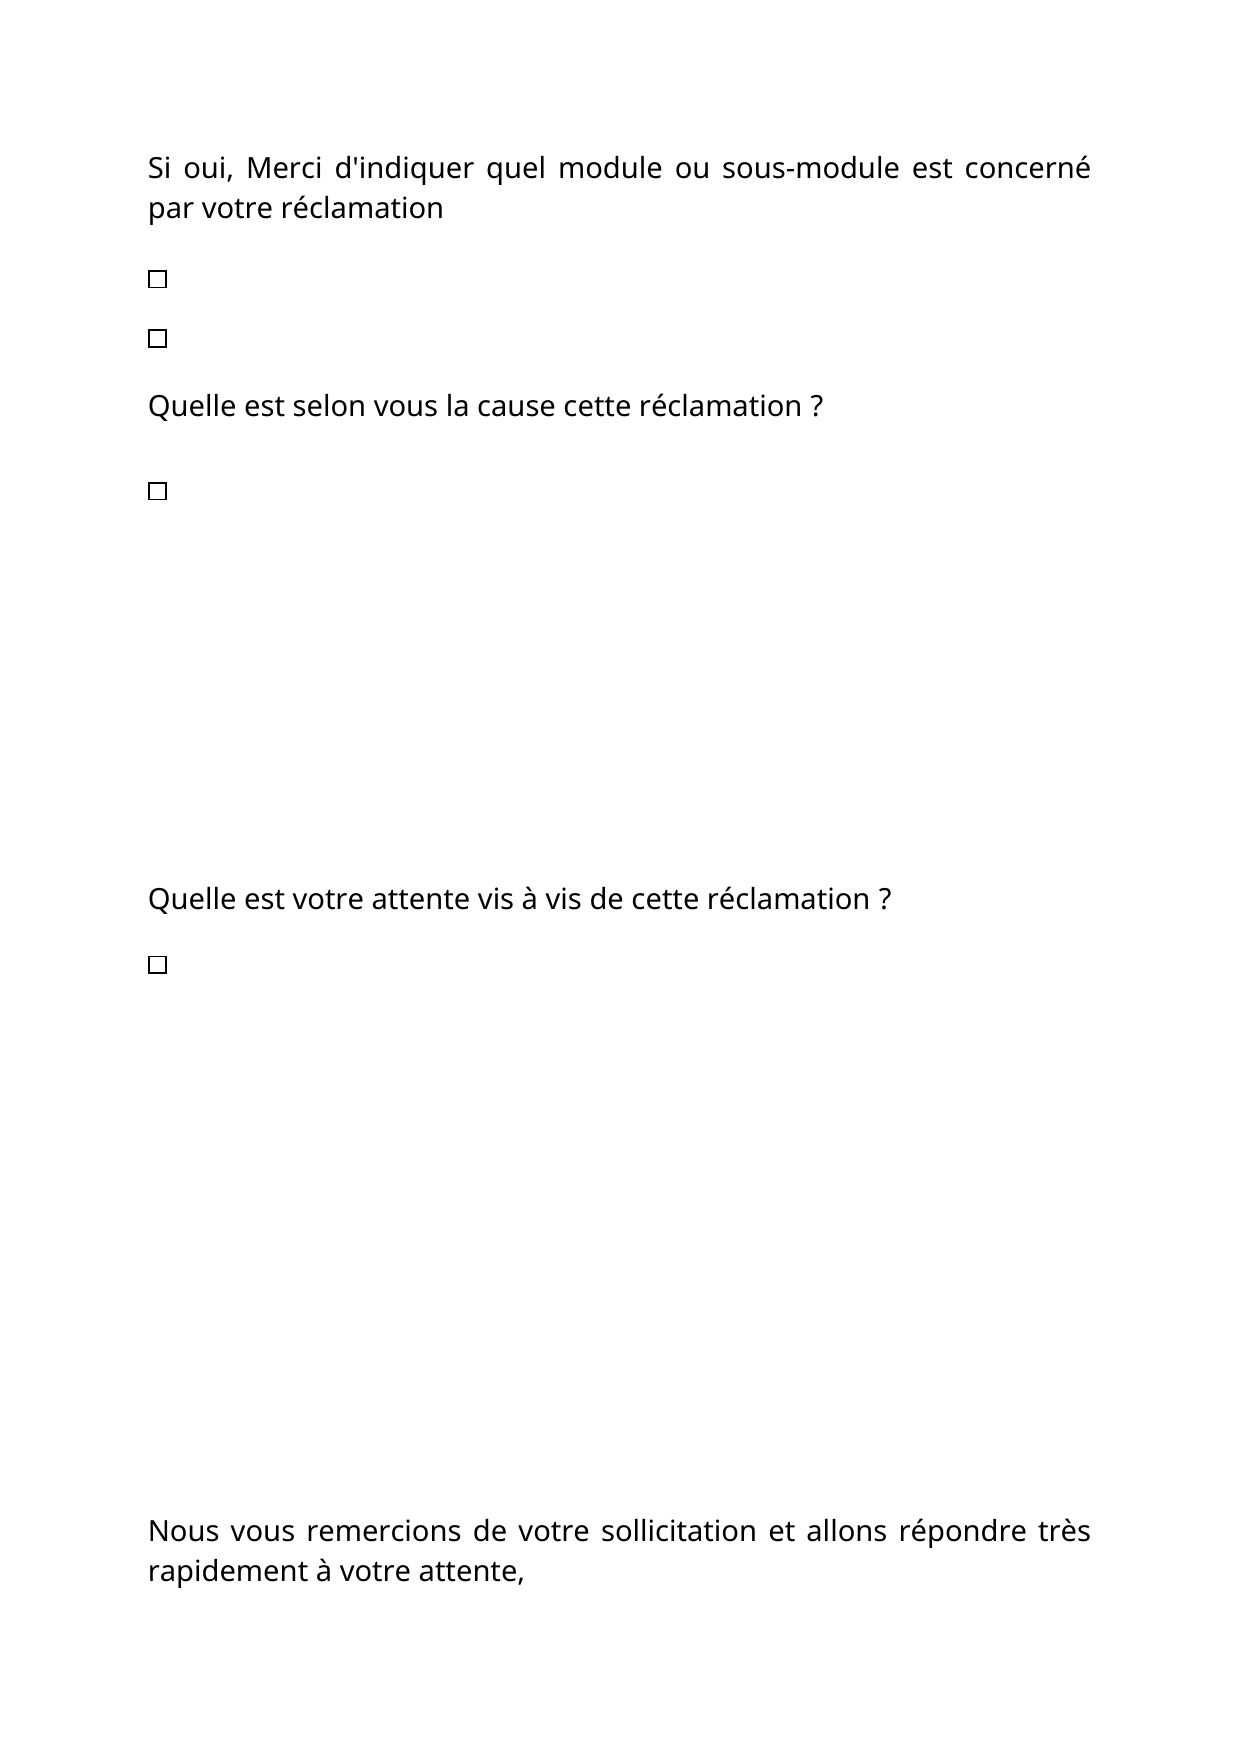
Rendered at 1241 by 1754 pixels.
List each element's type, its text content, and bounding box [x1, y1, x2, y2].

text Nous vous remercions de votre sollicitation et allons répondre très rapidement à votre attente, [148, 1511, 1093, 1590]
text Quelle est selon vous la cause cette réclamation ? [148, 385, 1093, 425]
text Si oui, Merci d'indiquer quel module ou sous-module est concerné par votre réclamation [148, 148, 1093, 227]
text Quelle est votre attente vis à vis de cette réclamation ? [148, 878, 1093, 918]
